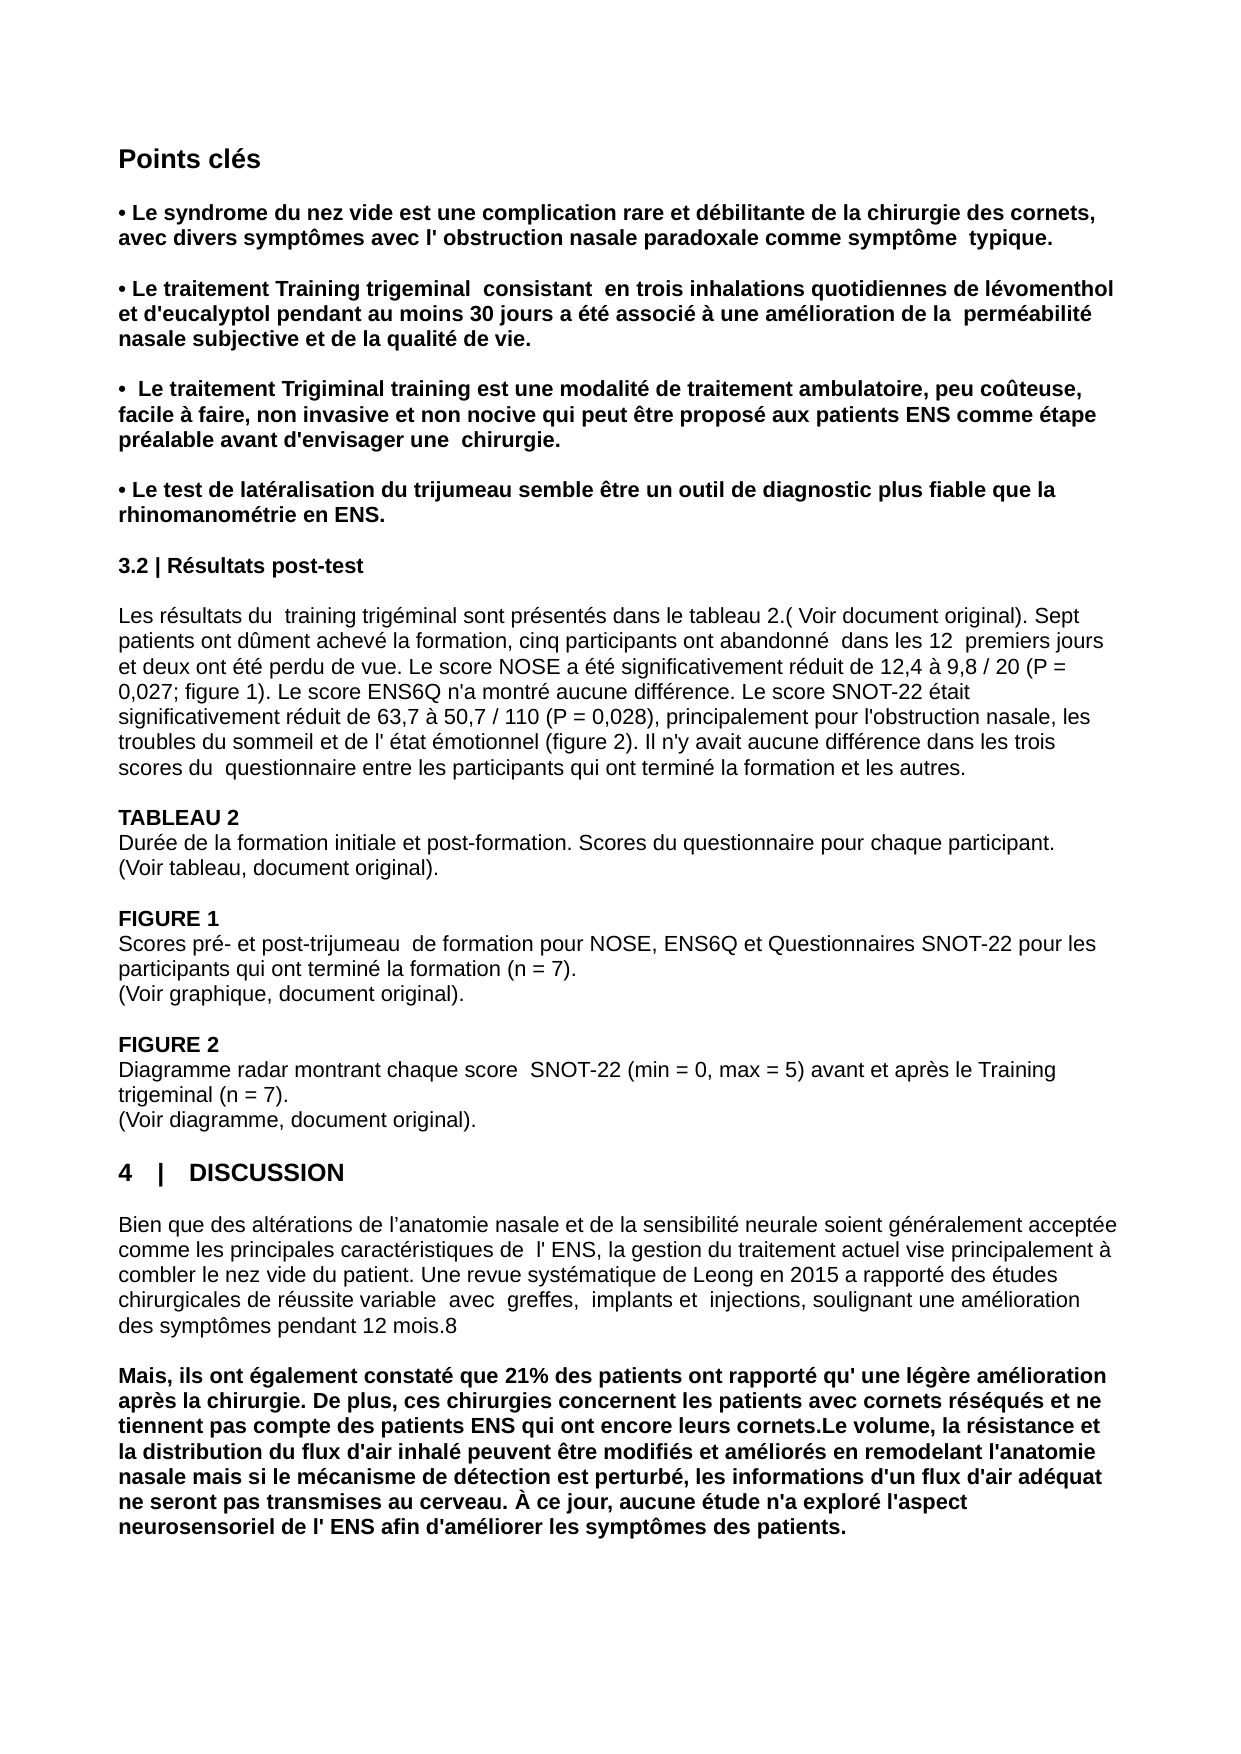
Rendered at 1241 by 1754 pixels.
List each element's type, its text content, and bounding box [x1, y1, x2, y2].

text (Voir tableau, document original). [118, 855, 1122, 880]
text TABLEAU 2 [118, 805, 1122, 830]
text (Voir diagramme, document original). [118, 1107, 1122, 1132]
text Mais, ils ont également constaté que 21% des patients ont rapporté qu' une légère amélioration après la chirurgie. De plus, ces chirurgies concernent les patients avec cornets réséqués et ne tiennent pas compte des patients ENS qui ont encore leurs cornets.Le volume, la résistance et la distribution du flux d'air inhalé peuvent être modifiés et améliorés en remodelant l'anatomie nasale mais si le mécanisme de détection est perturbé, les informations d'un flux d'air adéquat ne seront pas transmises au cerveau. À ce jour, aucune étude n'a exploré l'aspect neurosensoriel de l' ENS afin d'améliorer les symptômes des patients. [118, 1363, 1122, 1539]
text Scores pré- et post-trijumeau de formation pour NOSE, ENS6Q et Questionnaires SNOT-22 pour les participants qui ont terminé la formation (n = 7). [118, 931, 1122, 981]
text FIGURE 2 [118, 1032, 1122, 1057]
text (Voir graphique, document original). [118, 981, 1122, 1006]
text Bien que des altérations de l’anatomie nasale et de la sensibilité neurale soient généralement acceptée comme les principales caractéristiques de l' ENS, la gestion du traitement actuel vise principalement à combler le nez vide du patient. Une revue systématique de Leong en 2015 a rapporté des études chirurgicales de réussite variable avec greffes, implants et injections, soulignant une amélioration des symptômes pendant 12 mois.8 [118, 1212, 1122, 1338]
text • Le test de latéralisation du trijumeau semble être un outil de diagnostic plus fiable que la rhinomanométrie en ENS. [118, 477, 1122, 527]
text Diagramme radar montrant chaque score SNOT-22 (min = 0, max = 5) avant et après le Training trigeminal (n = 7). [118, 1057, 1122, 1107]
text • Le syndrome du nez vide est une complication rare et débilitante de la chirurgie des cornets, avec divers symptômes avec l' obstruction nasale paradoxale comme symptôme typique. [118, 200, 1122, 250]
text Les résultats du training trigéminal sont présentés dans le tableau 2.( Voir document original). Sept patients ont dûment achevé la formation, cinq participants ont abandonné dans les 12 premiers jours et deux ont été perdu de vue. Le score NOSE a été significativement réduit de 12,4 à 9,8 / 20 (P = 0,027; figure 1). Le score ENS6Q n'a montré aucune différence. Le score SNOT-22 était significativement réduit de 63,7 à 50,7 / 110 (P = 0,028), principalement pour l'obstruction nasale, les troubles du sommeil et de l' état émotionnel (figure 2). Il n'y avait aucune différence dans les trois scores du questionnaire entre les participants qui ont terminé la formation et les autres. [118, 603, 1122, 779]
text Durée de la formation initiale et post-formation. Scores du questionnaire pour chaque participant. [118, 830, 1122, 855]
text 4 | DISCUSSION [118, 1158, 1122, 1186]
text FIGURE 1 [118, 906, 1122, 931]
text • Le traitement Trigiminal training est une modalité de traitement ambulatoire, peu coûteuse, facile à faire, non invasive et non nocive qui peut être proposé aux patients ENS comme étape préalable avant d'envisager une chirurgie. [118, 376, 1122, 452]
text 3.2 | Résultats post-test [118, 553, 1122, 578]
text Points clés [118, 143, 1122, 174]
text • Le traitement Training trigeminal consistant en trois inhalations quotidiennes de lévomenthol et d'eucalyptol pendant au moins 30 jours a été associé à une amélioration de la perméabilité nasale subjective et de la qualité de vie. [118, 275, 1122, 351]
